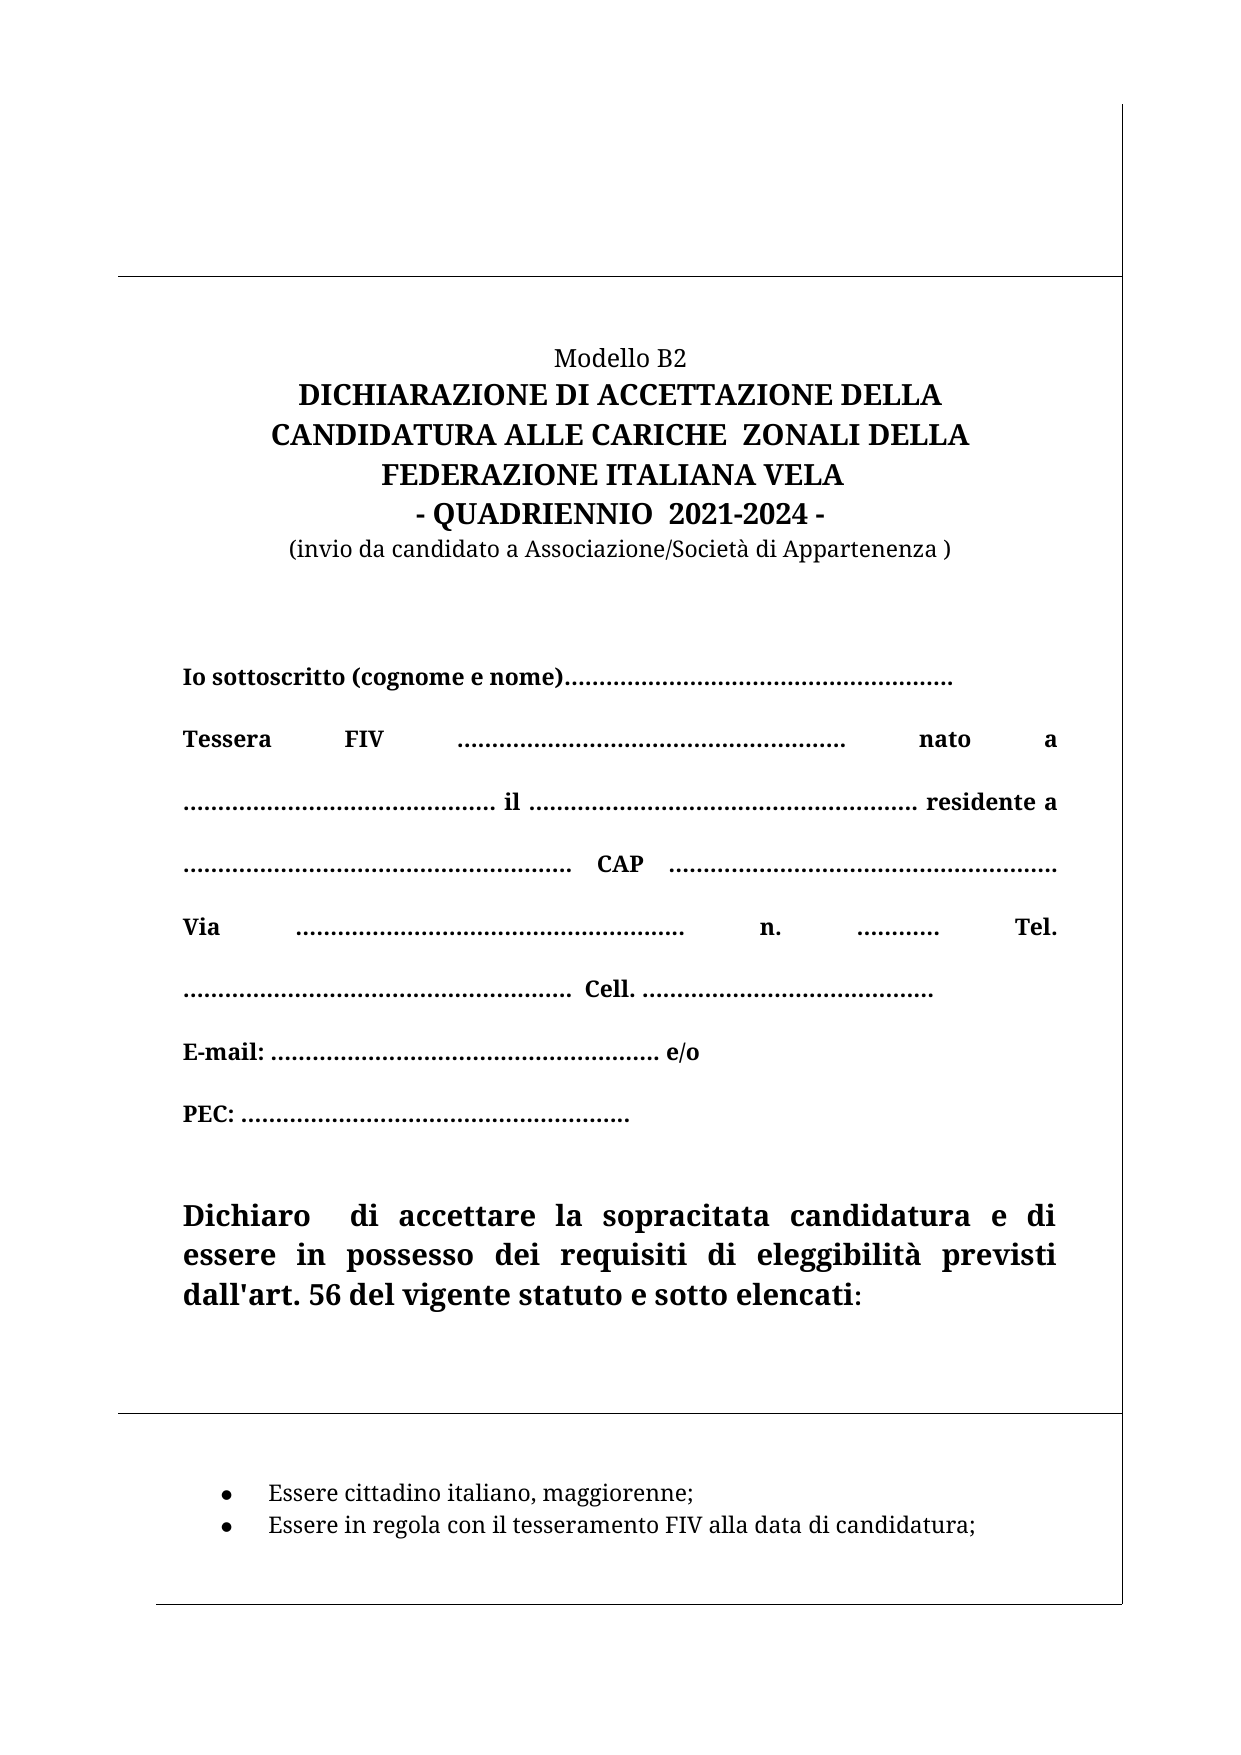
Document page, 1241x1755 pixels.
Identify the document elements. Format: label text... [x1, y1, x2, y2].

text E-mail: ……………………………………………….. e/o [118, 971, 1122, 1034]
list Essere cittadino italiano, maggiorenne; [156, 1413, 1122, 1508]
text DICHIARAZIONE DI ACCETTAZIONE DELLA CANDIDATURA ALLE CARICHE ZONALI DELLA FEDERAZIONE ITALIANA VELA [118, 374, 1122, 493]
text (invio da candidato a Associazione/Società di Appartenenza ) [118, 533, 1122, 564]
text Dichiaro di accettare la sopracitata candidatura e di essere in possesso dei requisiti di eleggibilità previsti dall'art. 56 del vigente statuto e sotto elencati: [118, 1195, 1122, 1314]
text - QUADRIENNIO 2021-2024 - [118, 493, 1122, 533]
text Modello B2 [118, 276, 1122, 374]
text Tessera FIV ……………………………………………….. nato a ……………………………………… il ……………………………………………….. residente a ……………………………………………….. CAP ……………………………………………….. Via ……………………………………………….. n. ………… Tel. ……………………………………………….. Cell. …………………………………… [118, 659, 1122, 971]
text PEC: ……………………………………………….. [118, 1034, 1122, 1130]
text Io sottoscritto (cognome e nome)……………………………………………….. [118, 596, 1122, 659]
list Essere in regola con il tesseramento FIV alla data di candidatura; [156, 1508, 1122, 1604]
